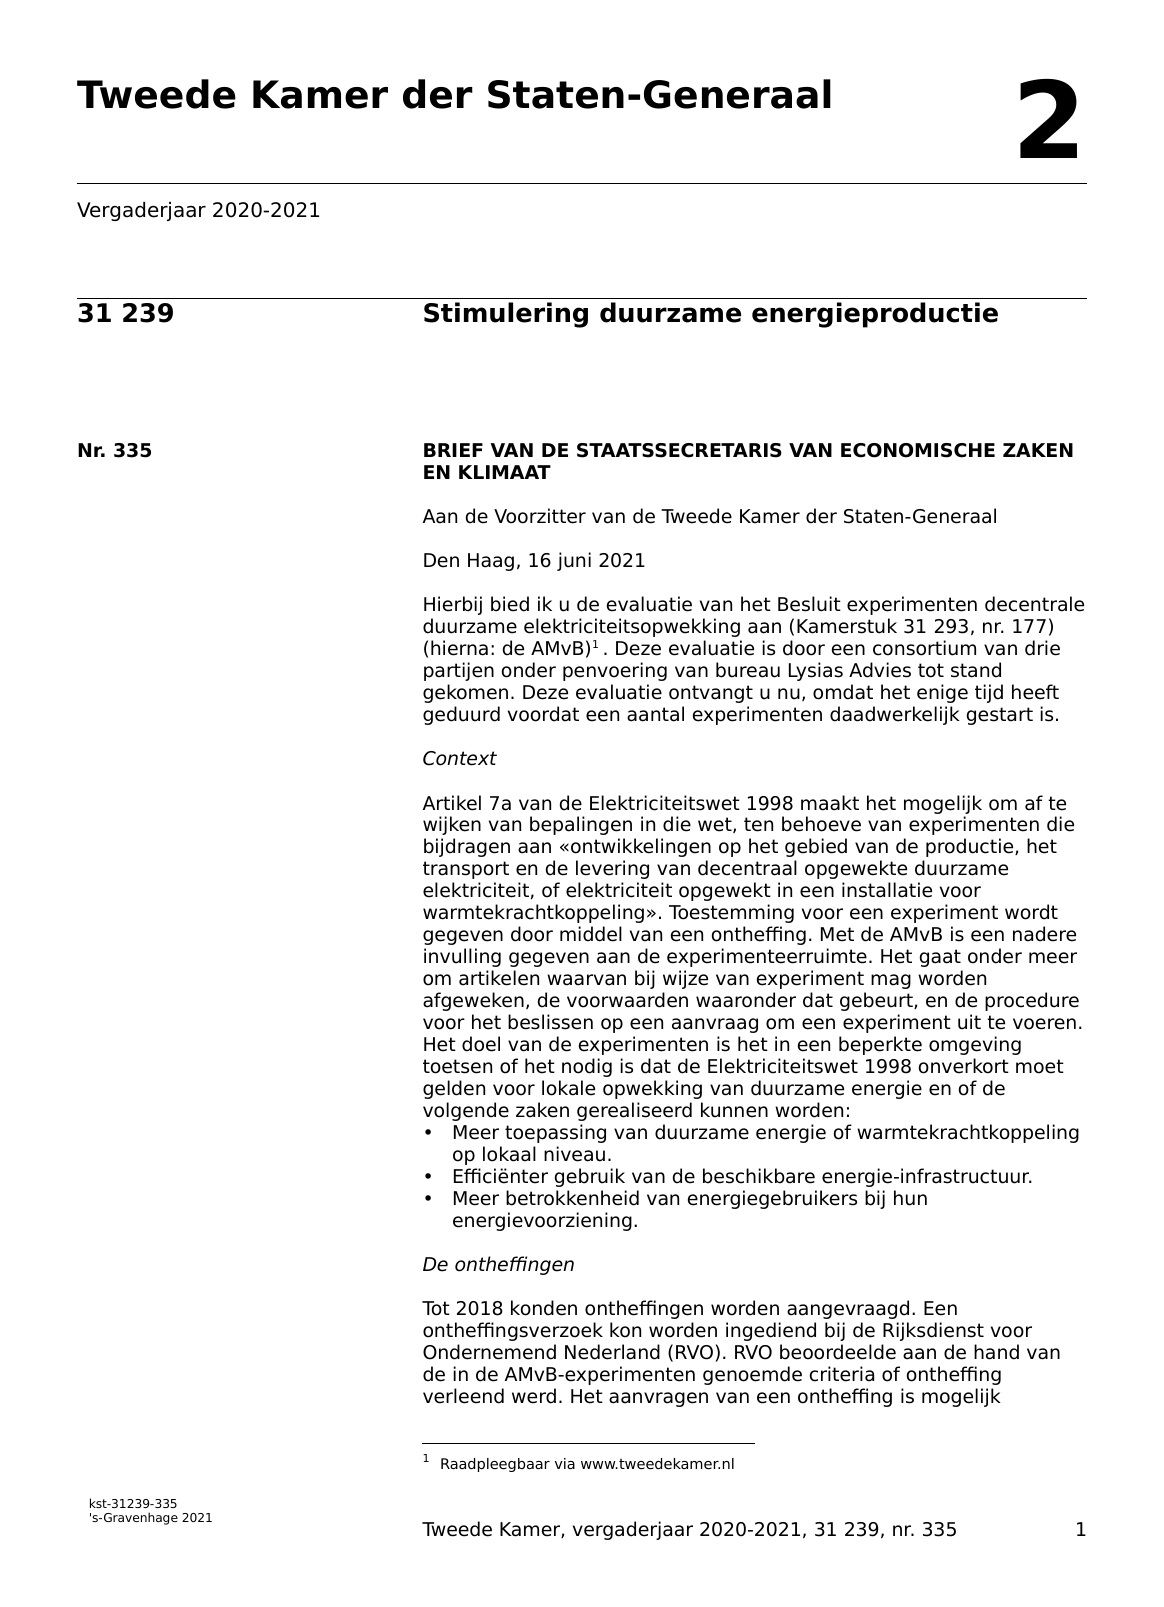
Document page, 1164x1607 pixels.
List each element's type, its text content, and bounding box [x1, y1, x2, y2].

subtitle 31 239 Stimulering duurzame energieproductie [77, 299, 1087, 329]
text Raadpleegbaar via www.tweedekamer.nl [422, 1452, 1087, 1474]
text Den Haag, 16 juni 2021 [422, 550, 1087, 572]
text kst-31239-335 [88, 1497, 323, 1511]
text • Meer betrokkenheid van energiegebruikers bij hun energievoorziening. [422, 1188, 1087, 1232]
table_header 2 [886, 59, 1087, 183]
subtitle De ontheffingen [422, 1254, 1087, 1276]
text Artikel 7a van de Elektriciteitswet 1998 maakt het mogelijk om af te wijken van bepalingen in die wet, ten behoeve van experimenten die bijdragen aan «ontwikkelingen op het gebied van de productie, het transport en de levering van decentraal opgewekte duurzame elektriciteit, of elektriciteit opgewekt in een installatie voor warmtekrachtkoppeling». Toestemming voor een experiment wordt gegeven door middel van een ontheffing. Met de AMvB is een nadere invulling gegeven aan de experimenteerruimte. Het gaat onder meer om artikelen waarvan bij wijze van experiment mag worden afgeweken, de voorwaarden waaronder dat gebeurt, en de procedure voor het beslissen op een aanvraag om een experiment uit te voeren. [422, 792, 1087, 1034]
table_header Tweede Kamer der Staten-Generaal [77, 59, 886, 183]
subtitle Nr. 335 BRIEF VAN DE STAATSSECRETARIS VAN ECONOMISCHE ZAKEN EN KLIMAAT [77, 440, 1087, 484]
table_cell Vergaderjaar 2020-2021 [77, 184, 1087, 298]
text Hierbij bied ik u de evaluatie van het Besluit experimenten decentrale duurzame elektriciteitsopwekking aan (Kamerstuk 31 293, nr. 177) (hierna: de AMvB). Deze evaluatie is door een consortium van drie partijen onder penvoering van bureau Lysias Advies tot stand gekomen. Deze evaluatie ontvangt u nu, omdat het enige tijd heeft geduurd voordat een aantal experimenten daadwerkelijk gestart is. [422, 594, 1087, 726]
subtitle Context [422, 748, 1087, 770]
text Tot 2018 konden ontheffingen worden aangevraagd. Een ontheffingsverzoek kon worden ingediend bij de Rijksdienst voor Ondernemend Nederland (RVO). RVO beoordeelde aan de hand van de in de AMvB-experimenten genoemde criteria of ontheffing verleend werd. Het aanvragen van een ontheffing is mogelijk [422, 1298, 1087, 1408]
text Aan de Voorzitter van de Tweede Kamer der Staten-Generaal [422, 506, 1087, 528]
text 's-Gravenhage 2021 [88, 1511, 323, 1525]
text • Meer toepassing van duurzame energie of warmtekrachtkoppeling op lokaal niveau. [422, 1122, 1087, 1166]
text • Efficiënter gebruik van de beschikbare energie-infrastructuur. [422, 1166, 1087, 1188]
text Het doel van de experimenten is het in een beperkte omgeving toetsen of het nodig is dat de Elektriciteitswet 1998 onverkort moet gelden voor lokale opwekking van duurzame energie en of de volgende zaken gerealiseerd kunnen worden: [422, 1034, 1087, 1122]
